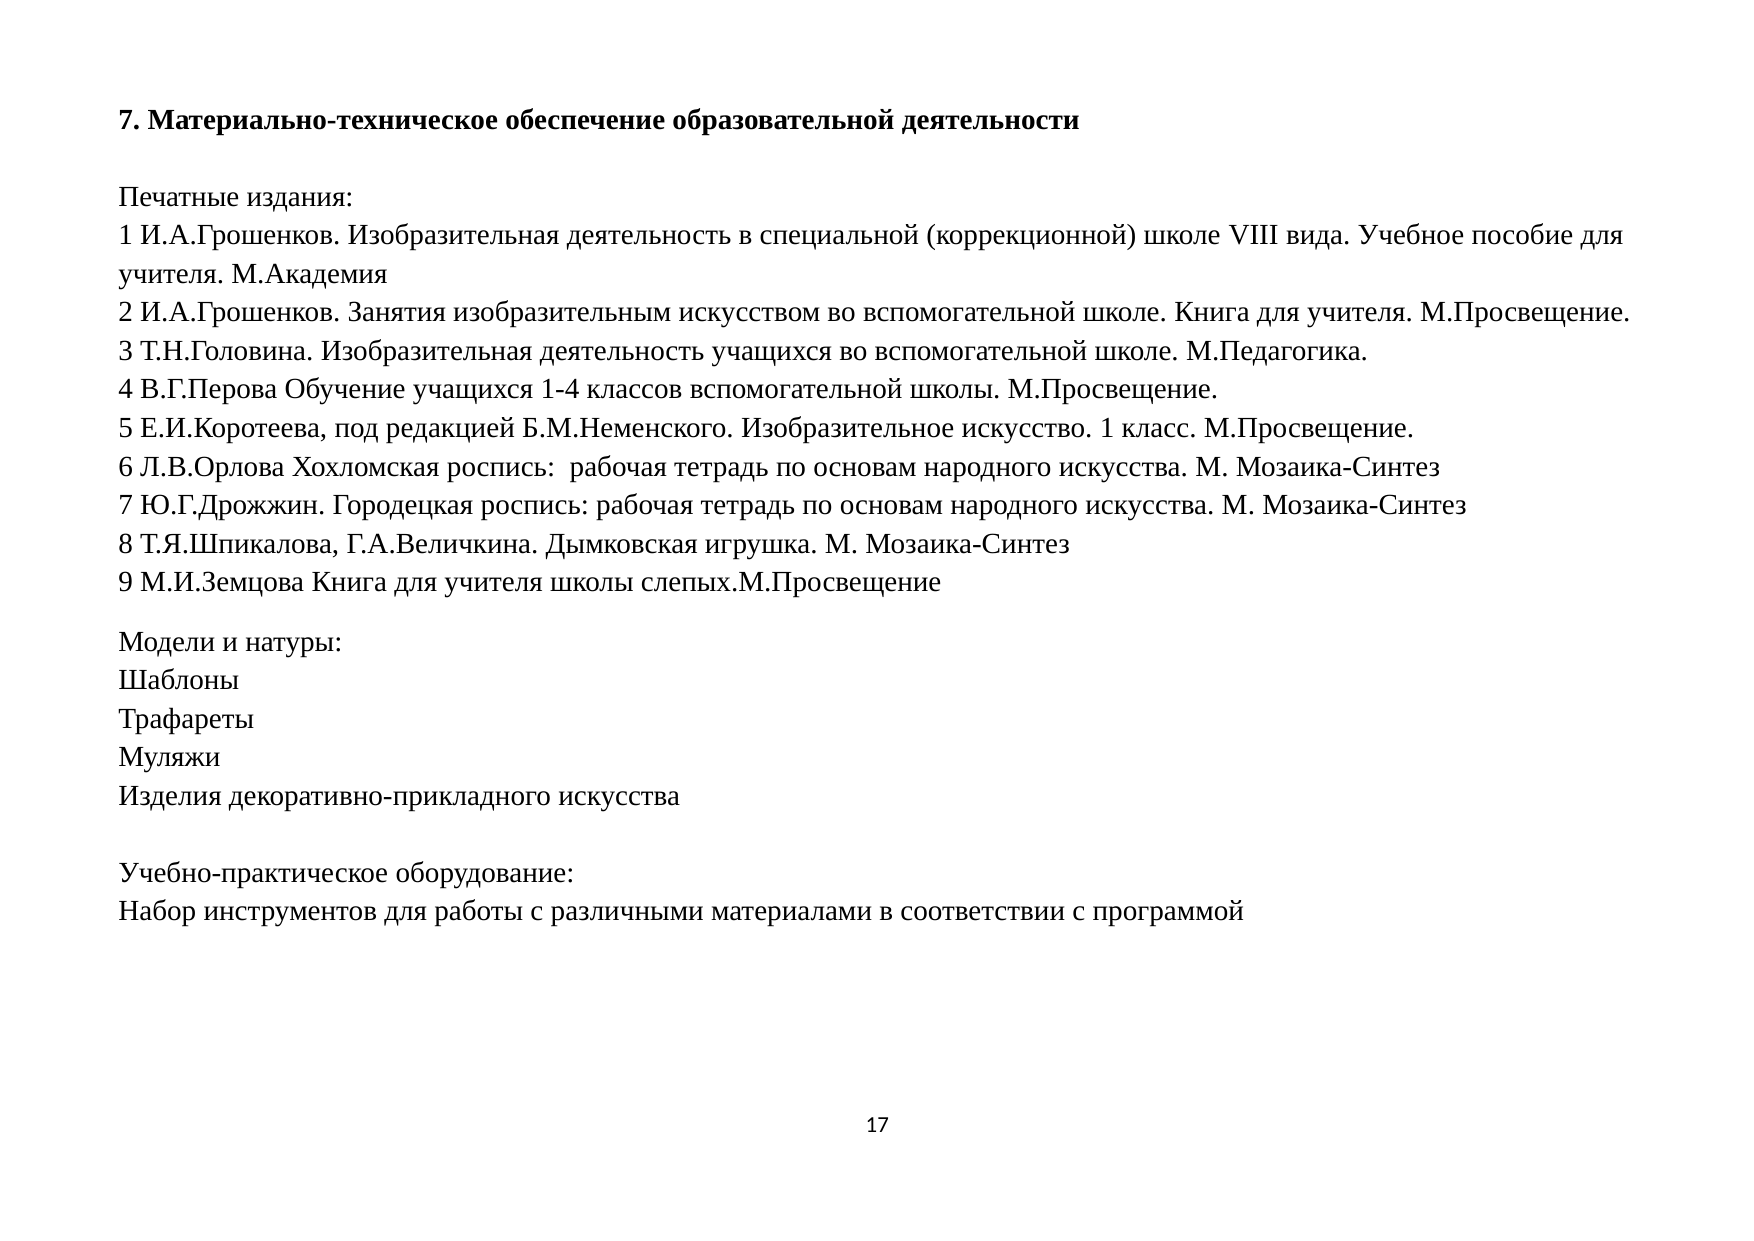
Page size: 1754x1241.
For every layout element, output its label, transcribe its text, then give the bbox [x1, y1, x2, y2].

text Модели и натуры: Шаблоны Трафареты Муляжи Изделия декоративно-прикладного искусства Учебно-практическое оборудование: Набор инструментов для работы с различными материалами в соответствии с программой [118, 624, 1636, 966]
text 7. Материально-техническое обеспечение образовательной деятельности Печатные издания: 1 И.А.Грошенков. Изобразительная деятельность в специальной (коррекционной) школе VIII вида. Учебное пособие для учителя. М.Академия 2 И.А.Грошенков. Занятия изобразительным искусством во вспомогательной школе. Книга для учителя. М.Просвещение. 3 Т.Н.Головина. Изобразительная деятельность учащихся во вспомогательной школе. М.Педагогика. 4 В.Г.Перова Обучение учащихся 1-4 классов вспомогательной школы. М.Просвещение. 5 Е.И.Коротеева, под редакцией Б.М.Неменского. Изобразительное искусство. 1 класс. М.Просвещение. 6 Л.В.Орлова Хохломская роспись: рабочая тетрадь по основам народного искусства. М. Мозаика-Синтез 7 Ю.Г.Дрожжин. Городецкая роспись: рабочая тетрадь по основам народного искусства. М. Мозаика-Синтез 8 Т.Я.Шпикалова, Г.А.Величкина. Дымковская игрушка. М. Мозаика-Синтез 9 М.И.Земцова Книга для учителя школы слепых.М.Просвещение [118, 102, 1636, 598]
